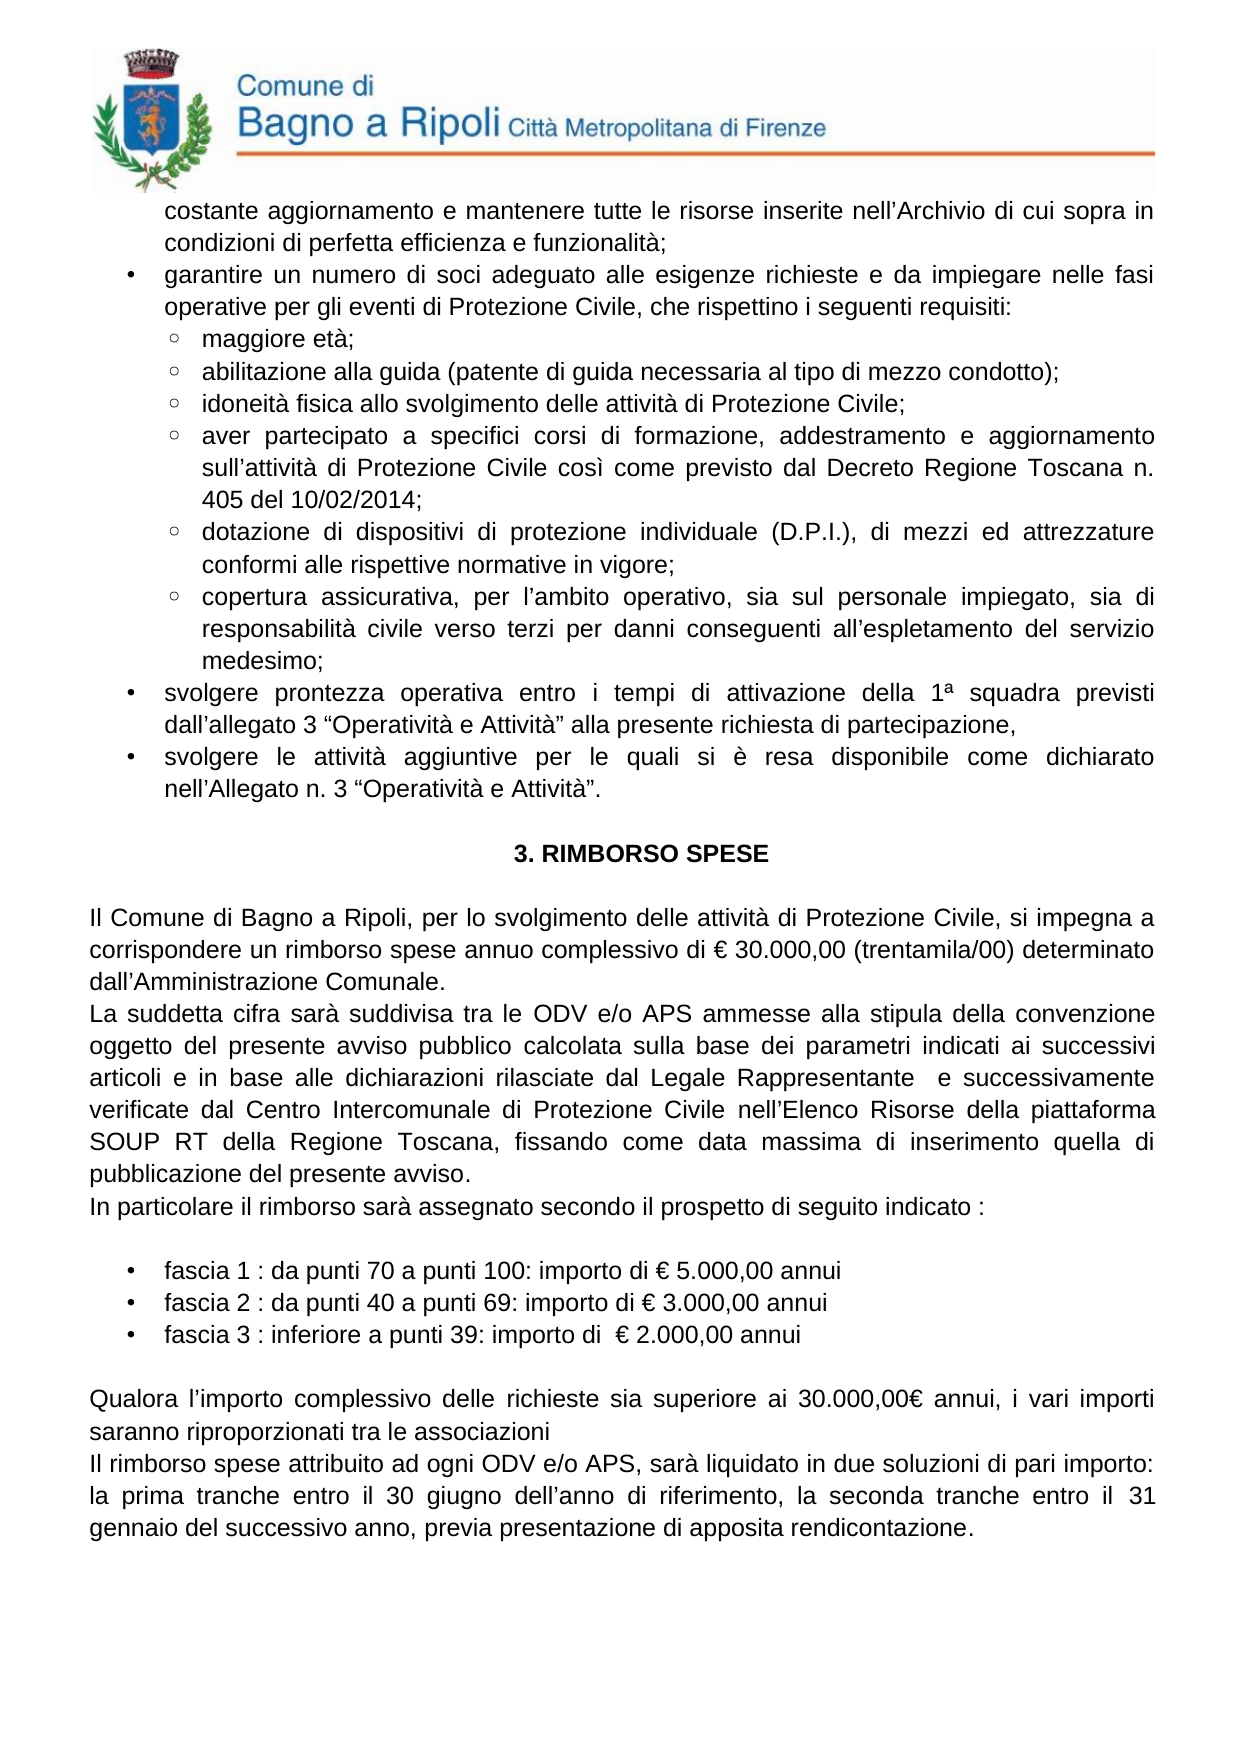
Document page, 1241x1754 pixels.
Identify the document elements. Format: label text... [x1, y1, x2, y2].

text 3. RIMBORSO SPESE [127, 839, 1156, 867]
list abilitazione alla guida (patente di guida necessaria al tipo di mezzo condotto); [164, 357, 1156, 386]
list aver partecipato a specifici corsi di formazione, addestramento e aggiornamento sull’attività di Protezione Civile così come previsto dal Decreto Regione Toscana n. 405 del 10/02/2014; [164, 422, 1156, 514]
list garantire un numero di soci adeguato alle esigenze richieste e da impiegare nelle fasi operative per gli eventi di Protezione Civile, che rispettino i seguenti requisiti: [127, 261, 1156, 321]
text Il rimborso spese attribuito ad ogni ODV e/o APS, sarà liquidato in due soluzioni di pari importo: la prima tranche entro il 30 giugno dell’anno di riferimento, la seconda tranche entro il 31 gennaio del successivo anno, previa presentazione di apposita rendicontazione. [89, 1449, 1156, 1541]
list svolgere prontezza operativa entro i tempi di attivazione della 1ª squadra previsti dall’allegato 3 “Operatività e Attività” alla presente richiesta di partecipazione, [127, 679, 1156, 739]
list maggiore età; [164, 325, 1156, 353]
text Qualora l’importo complessivo delle richieste sia superiore ai 30.000,00€ annui, i vari importi saranno riproporzionati tra le associazioni [89, 1385, 1156, 1445]
list idoneità fisica allo svolgimento delle attività di Protezione Civile; [164, 390, 1156, 418]
picture [92, 48, 1156, 193]
list svolgere le attività aggiuntive per le quali si è resa disponibile come dichiarato nell’Allegato n. 3 “Operatività e Attività”. [127, 743, 1156, 803]
text Il Comune di Bagno a Ripoli, per lo svolgimento delle attività di Protezione Civile, si impegna a corrispondere un rimborso spese annuo complessivo di € 30.000,00 (trentamila/00) determinato dall’Amministrazione Comunale. [89, 904, 1156, 996]
list fascia 2 : da punti 40 a punti 69: importo di € 3.000,00 annui [127, 1289, 1156, 1317]
list fascia 3 : inferiore a punti 39: importo di € 2.000,00 annui [127, 1321, 1156, 1349]
list copertura assicurativa, per l’ambito operativo, sia sul personale impiegato, sia di responsabilità civile verso terzi per danni conseguenti all’espletamento del servizio medesimo; [164, 582, 1156, 675]
list fascia 1 : da punti 70 a punti 100: importo di € 5.000,00 annui [127, 1257, 1156, 1284]
list costante aggiornamento e mantenere tutte le risorse inserite nell’Archivio di cui sopra in condizioni di perfetta efficienza e funzionalità; [127, 193, 1156, 257]
text In particolare il rimborso sarà assegnato secondo il prospetto di seguito indicato : [89, 1192, 1156, 1220]
list dotazione di dispositivi di protezione individuale (D.P.I.), di mezzi ed attrezzature conformi alle rispettive normative in vigore; [164, 518, 1156, 578]
text La suddetta cifra sarà suddivisa tra le ODV e/o APS ammesse alla stipula della convenzione oggetto del presente avviso pubblico calcolata sulla base dei parametri indicati ai successivi articoli e in base alle dichiarazioni rilasciate dal Legale Rappresentante e successivamente verificate dal Centro Intercomunale di Protezione Civile nell’Elenco Risorse della piattaforma SOUP RT della Regione Toscana, fissando come data massima di inserimento quella di pubblicazione del presente avviso. [89, 1000, 1156, 1188]
